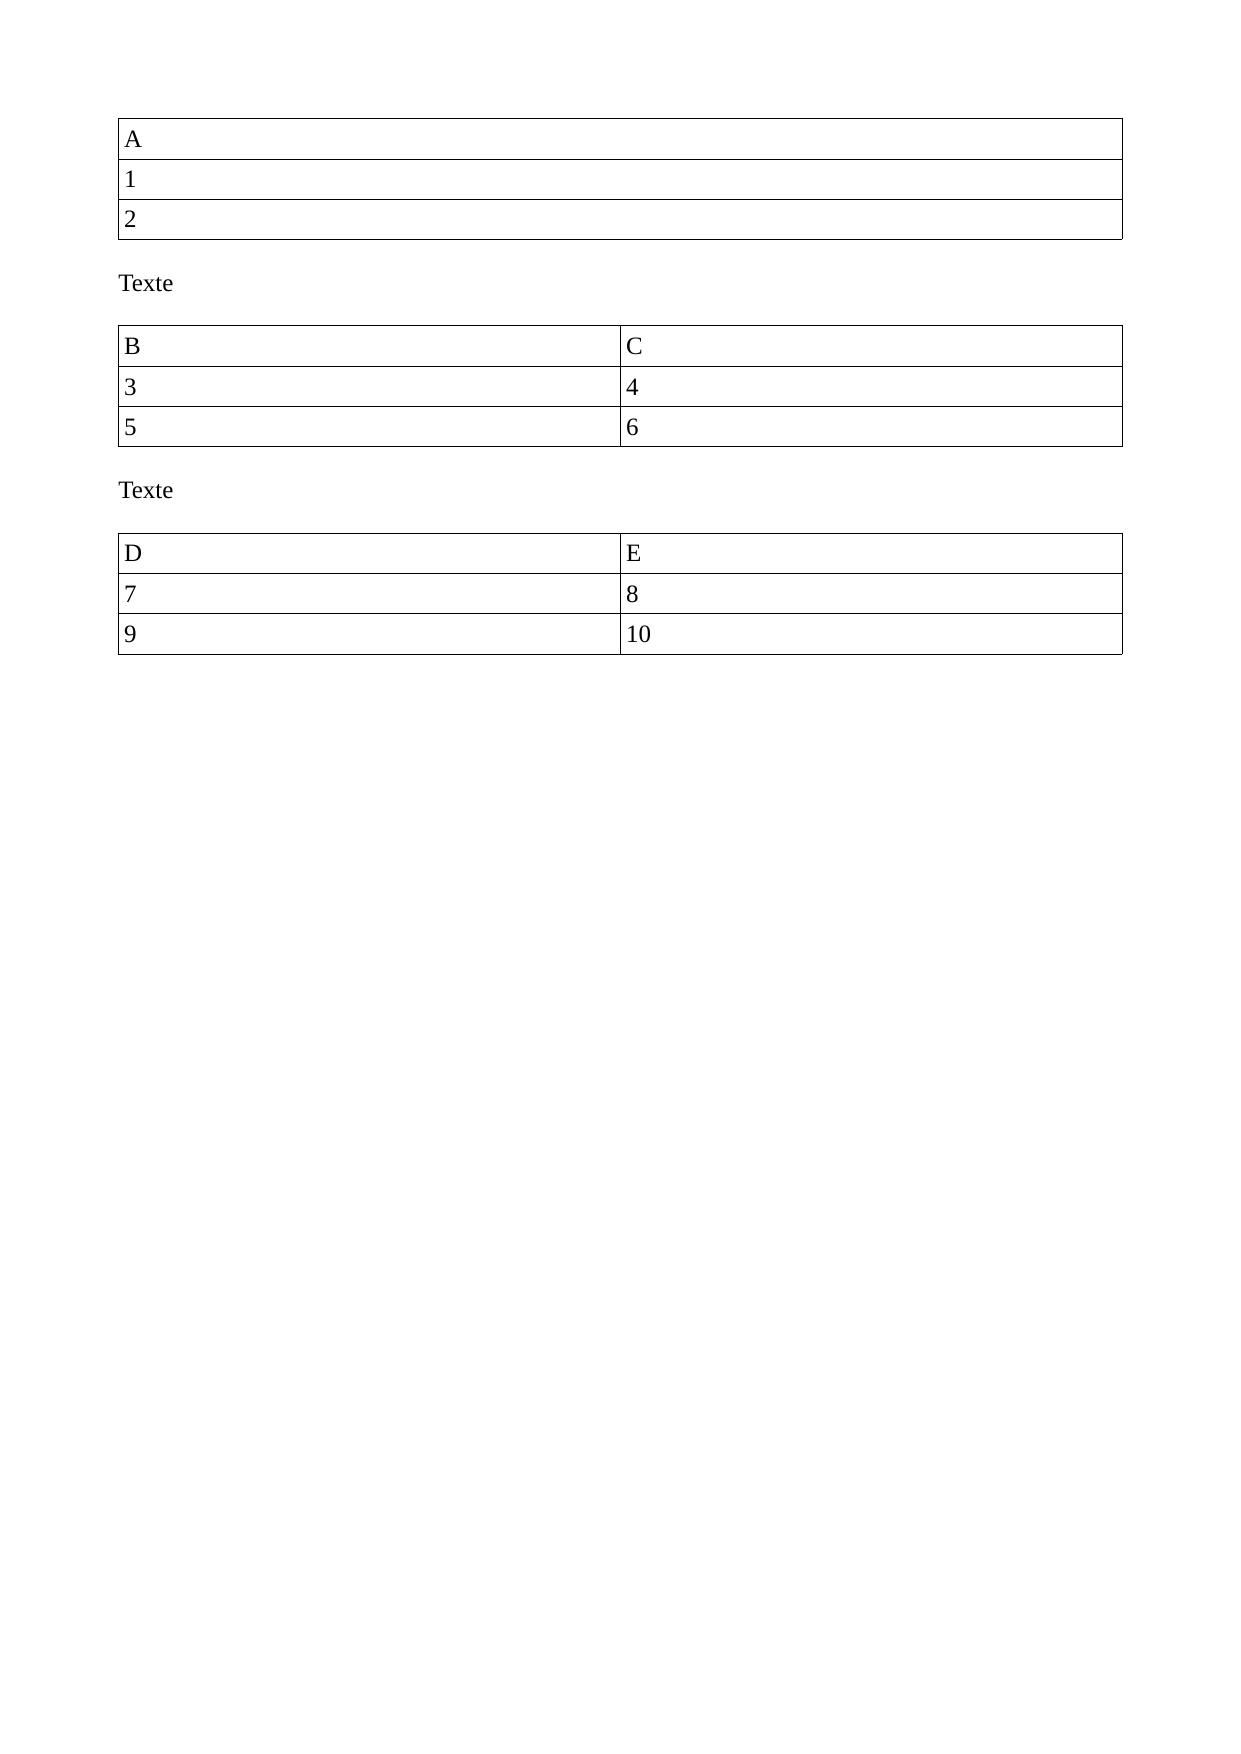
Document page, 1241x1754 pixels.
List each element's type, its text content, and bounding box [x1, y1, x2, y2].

table_cell 5 [119, 407, 620, 446]
text Texte [118, 268, 1122, 297]
table_cell 9 [119, 614, 620, 654]
table_header B [119, 326, 620, 366]
table_cell 1 [119, 160, 1122, 199]
table_header D [119, 534, 620, 573]
table_header C [621, 326, 1122, 366]
text Texte [118, 475, 1122, 504]
table_cell 2 [119, 200, 1122, 239]
table_cell 3 [119, 367, 620, 406]
table_header E [621, 534, 1122, 573]
table_cell 7 [119, 574, 620, 613]
table_cell 4 [621, 367, 1122, 406]
table_cell 8 [621, 574, 1122, 613]
table_cell 6 [621, 407, 1122, 446]
table_cell 10 [621, 614, 1122, 654]
table_header A [119, 119, 1122, 158]
